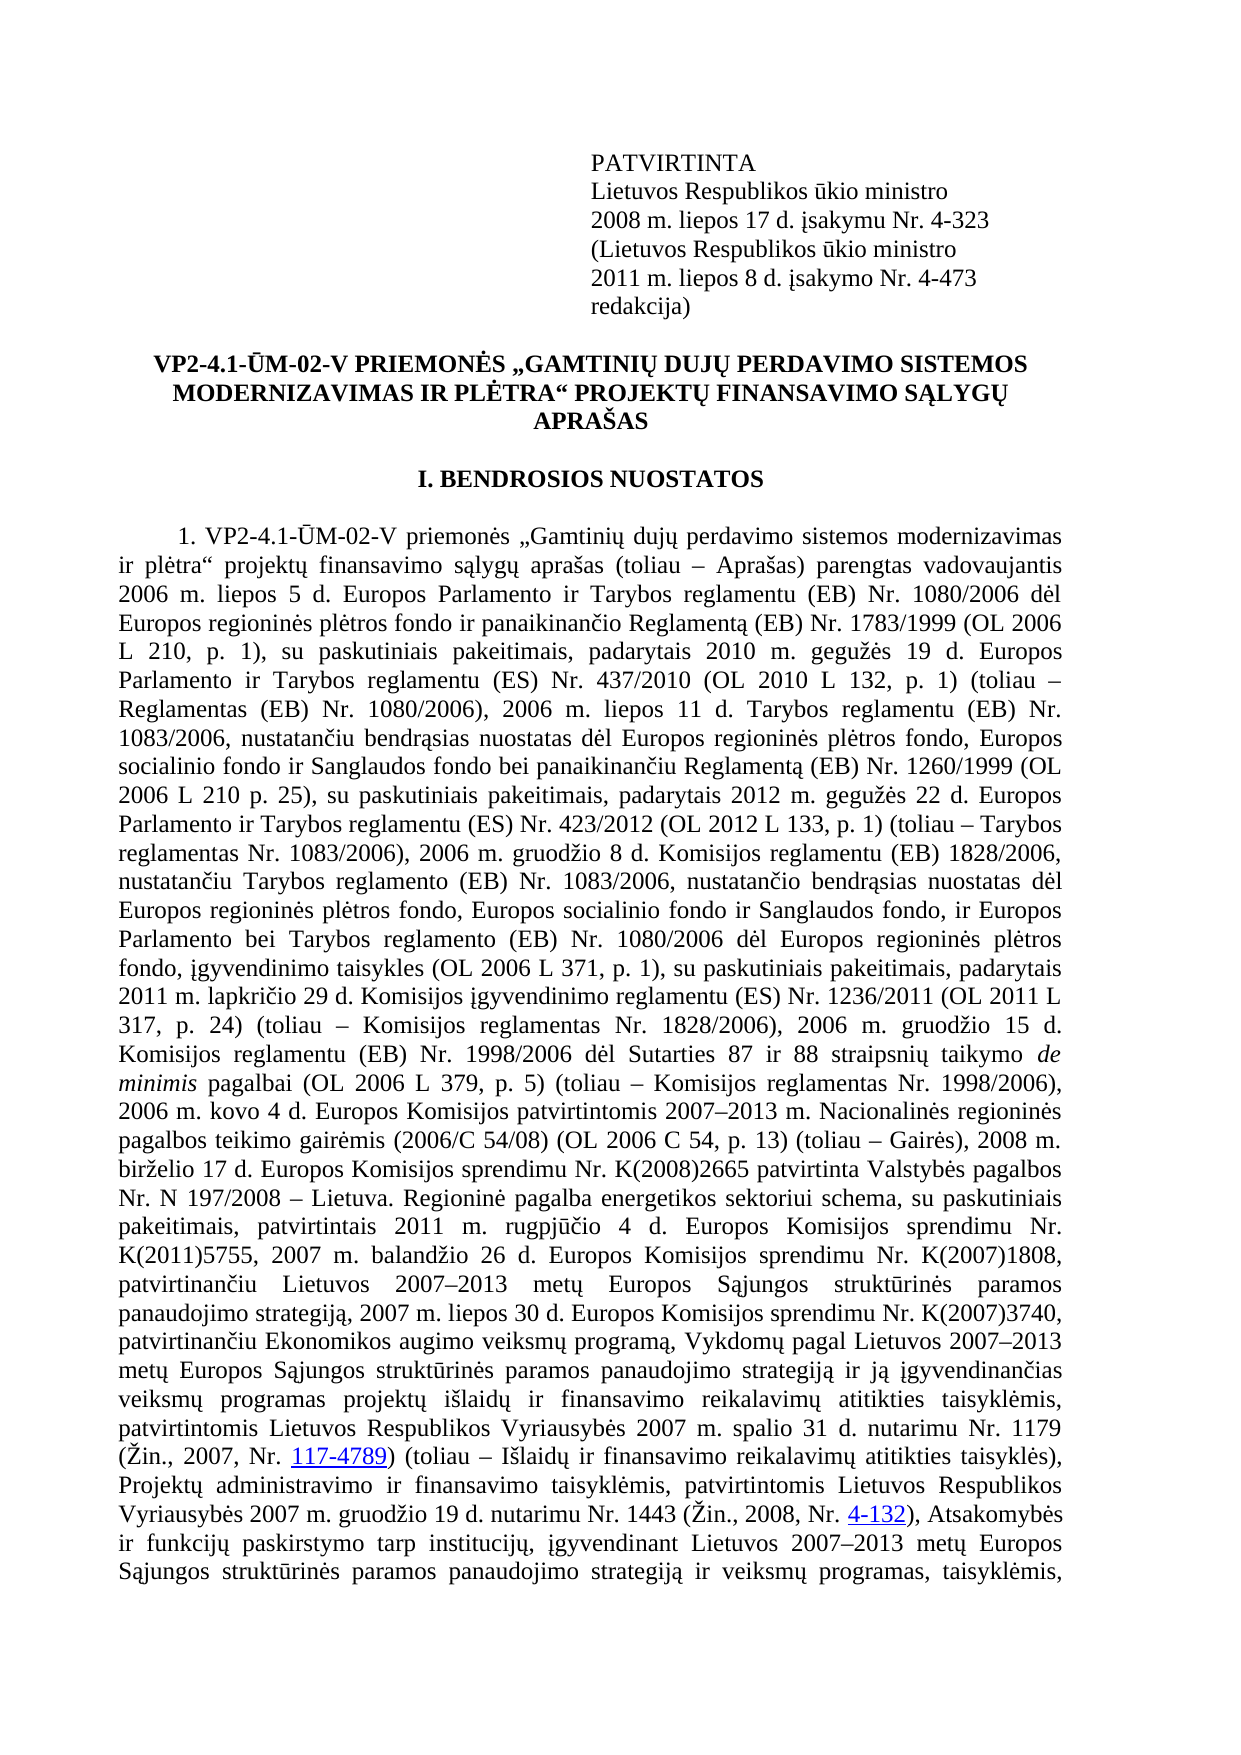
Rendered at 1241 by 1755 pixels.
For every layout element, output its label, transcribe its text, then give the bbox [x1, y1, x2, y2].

text redakcija) [591, 291, 1063, 320]
text PATVIRTINTA [591, 148, 1063, 176]
text VP2-4.1-ŪM-02-V PRIEMONĖS „GAMTINIŲ DUJŲ PERDAVIMO SISTEMOS MODERNIZAVIMAS IR PLĖTRA“ PROJEKTŲ FINANSAVIMO SĄLYGŲ APRAŠAS [118, 349, 1063, 435]
text 2008 m. liepos 17 d. įsakymu Nr. 4-323 [591, 205, 1063, 234]
text Lietuvos Respublikos ūkio ministro [591, 176, 1063, 205]
text (Lietuvos Respublikos ūkio ministro [591, 234, 1063, 263]
text I. BENDROSIOS NUOSTATOS [118, 464, 1063, 493]
text 2011 m. liepos 8 d. įsakymo Nr. 4-473 [591, 263, 1063, 291]
text 1. VP2-4.1-ŪM-02-V priemonės „Gamtinių dujų perdavimo sistemos modernizavimas ir plėtra“ projektų finansavimo sąlygų aprašas (toliau – Aprašas) parengtas vadovaujantis 2006 m. liepos 5 d. Europos Parlamento ir Tarybos reglamentu (EB) Nr. 1080/2006 dėl Europos regioninės plėtros fondo ir panaikinančio Reglamentą (EB) Nr. 1783/1999 (OL 2006 L 210, p. 1), su paskutiniais pakeitimais, padarytais 2010 m. gegužės 19 d. Europos Parlamento ir Tarybos reglamentu (ES) Nr. 437/2010 (OL 2010 L 132, p. 1) (toliau – Reglamentas (EB) Nr. 1080/2006), 2006 m. liepos 11 d. Tarybos reglamentu (EB) Nr. 1083/2006, nustatančiu bendrąsias nuostatas dėl Europos regioninės plėtros fondo, Europos socialinio fondo ir Sanglaudos fondo bei panaikinančiu Reglamentą (EB) Nr. 1260/1999 (OL 2006 L 210 p. 25), su paskutiniais pakeitimais, padarytais 2012 m. gegužės 22 d. Europos Parlamento ir Tarybos reglamentu (ES) Nr. 423/2012 (OL 2012 L 133, p. 1) (toliau – Tarybos reglamentas Nr. 1083/2006), 2006 m. gruodžio 8 d. Komisijos reglamentu (EB) 1828/2006, nustatančiu Tarybos reglamento (EB) Nr. 1083/2006, nustatančio bendrąsias nuostatas dėl Europos regioninės plėtros fondo, Europos socialinio fondo ir Sanglaudos fondo, ir Europos Parlamento bei Tarybos reglamento (EB) Nr. 1080/2006 dėl Europos regioninės plėtros fondo, įgyvendinimo taisykles (OL 2006 L 371, p. 1), su paskutiniais pakeitimais, padarytais 2011 m. lapkričio 29 d. Komisijos įgyvendinimo reglamentu (ES) Nr. 1236/2011 (OL 2011 L 317, p. 24) (toliau – Komisijos reglamentas Nr. 1828/2006), 2006 m. gruodžio 15 d. Komisijos reglamentu (EB) Nr. 1998/2006 dėl Sutarties 87 ir 88 straipsnių taikymo de minimis pagalbai (OL 2006 L 379, p. 5) (toliau – Komisijos reglamentas Nr. 1998/2006), 2006 m. kovo 4 d. Europos Komisijos patvirtintomis 2007–2013 m. Nacionalinės regioninės pagalbos teikimo gairėmis (2006/C 54/08) (OL 2006 C 54, p. 13) (toliau – Gairės), 2008 m. birželio 17 d. Europos Komisijos sprendimu Nr. K(2008)2665 patvirtinta Valstybės pagalbos Nr. N 197/2008 – Lietuva. Regioninė pagalba energetikos sektoriui schema, su paskutiniais pakeitimais, patvirtintais 2011 m. rugpjūčio 4 d. Europos Komisijos sprendimu Nr. K(2011)5755, 2007 m. balandžio 26 d. Europos Komisijos sprendimu Nr. K(2007)1808, patvirtinančiu Lietuvos 2007–2013 metų Europos Sąjungos struktūrinės paramos panaudojimo strategiją, 2007 m. liepos 30 d. Europos Komisijos sprendimu Nr. K(2007)3740, patvirtinančiu Ekonomikos augimo veiksmų programą, Vykdomų pagal Lietuvos 2007–2013 metų Europos Sąjungos struktūrinės paramos panaudojimo strategiją ir ją įgyvendinančias veiksmų programas projektų išlaidų ir finansavimo reikalavimų atitikties taisyklėmis, patvirtintomis Lietuvos Respublikos Vyriausybės 2007 m. spalio 31 d. nutarimu Nr. 1179 (Žin., 2007, Nr. 117-4789) (toliau – Išlaidų ir finansavimo reikalavimų atitikties taisyklės), Projektų administravimo ir finansavimo taisyklėmis, patvirtintomis Lietuvos Respublikos Vyriausybės 2007 m. gruodžio 19 d. nutarimu Nr. 1443 (Žin., 2008, Nr. 4-132), Atsakomybės ir funkcijų paskirstymo tarp institucijų, įgyvendinant Lietuvos 2007–2013 metų Europos Sąjungos struktūrinės paramos panaudojimo strategiją ir veiksmų programas, taisyklėmis, [118, 521, 1063, 1585]
